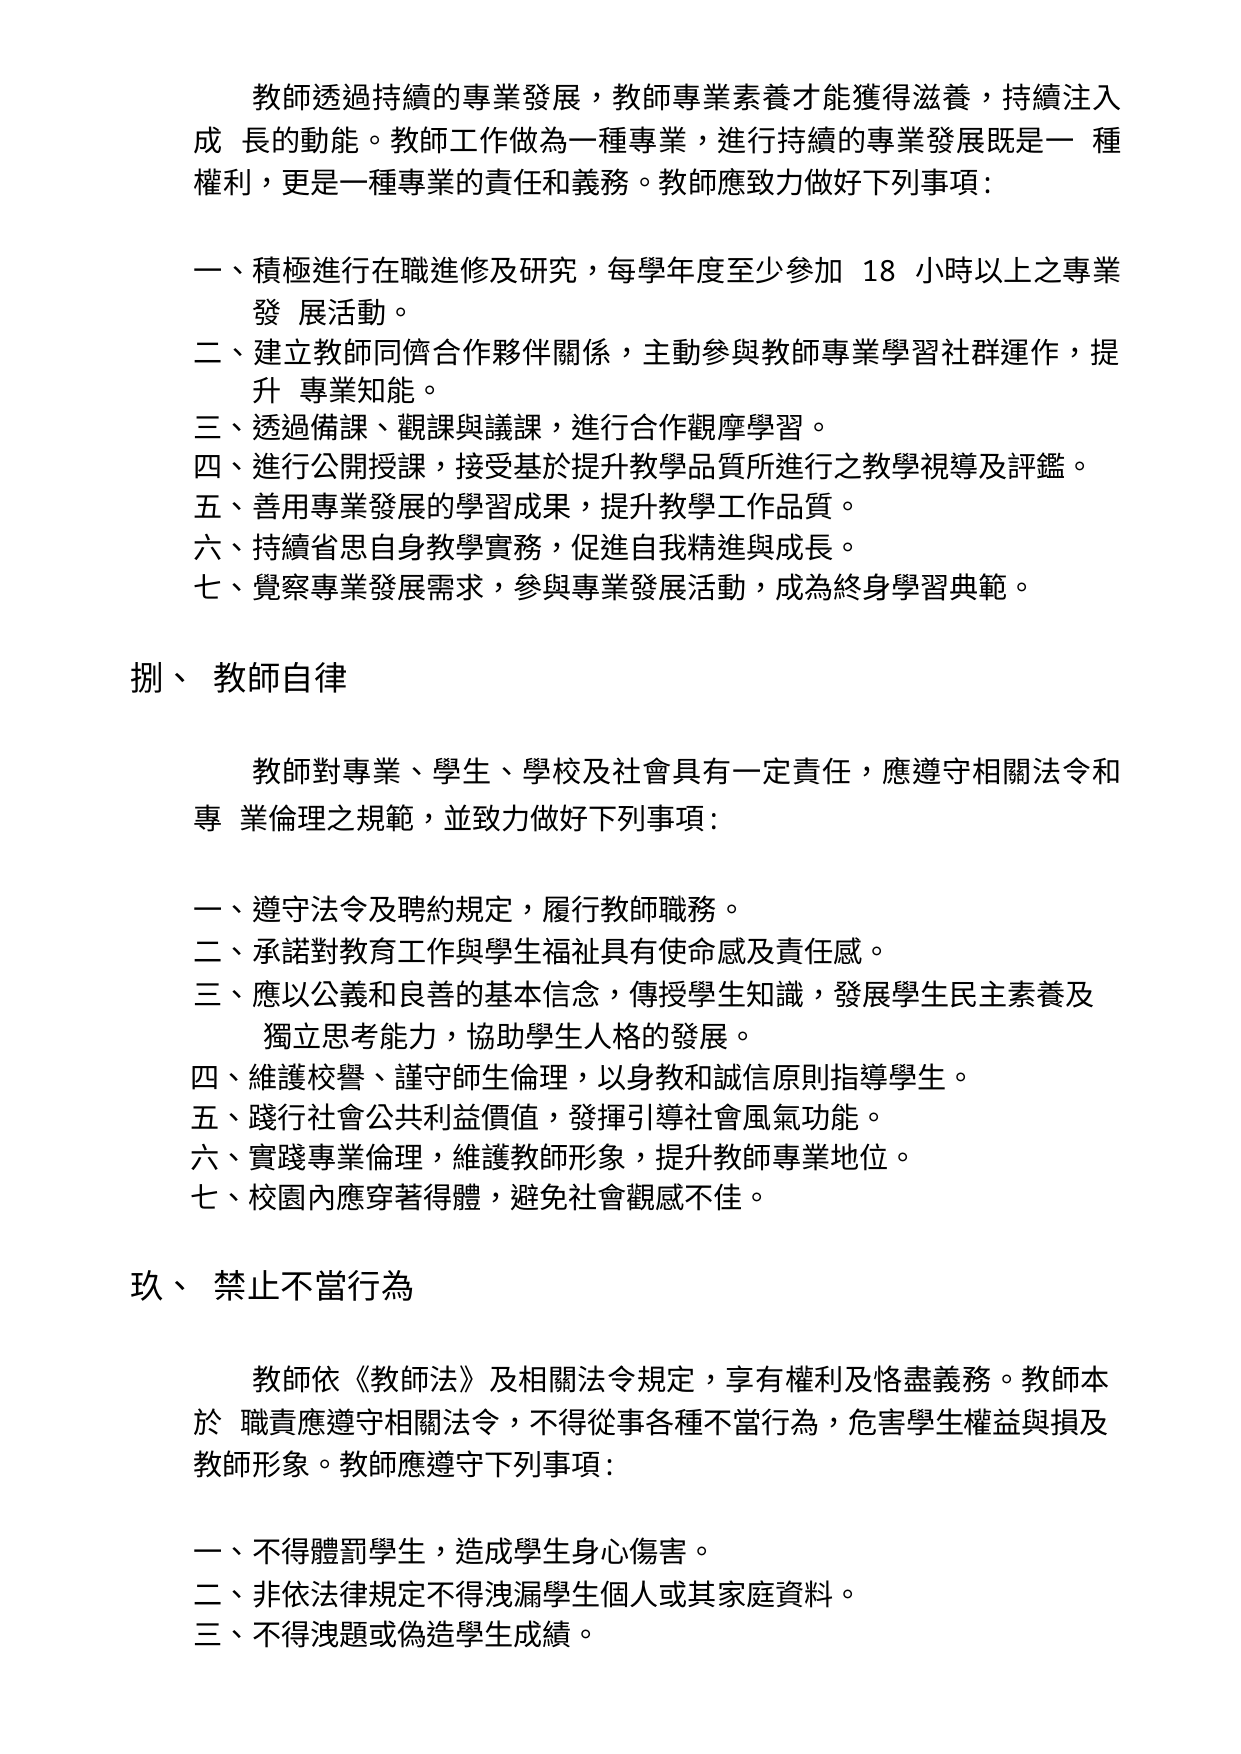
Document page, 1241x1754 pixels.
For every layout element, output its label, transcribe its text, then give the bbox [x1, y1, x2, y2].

text 四、維護校譽、謹守師生倫理，以身教和誠信原則指導學生。 [118, 1056, 1122, 1096]
text 三、應以公義和良善的基本信念，傳授學生知識，發展學生民主素養及 [184, 971, 1122, 1013]
text 教師依《教師法》及相關法令規定，享有權利及恪盡義務。教師本於 職責應遵守相關法令，不得從事各種不當行為，危害學生權益與損及教師形象。教師應遵守下列事項: [194, 1357, 1110, 1484]
text 一、遵守法令及聘約規定，履行教師職務。 [194, 887, 1122, 929]
text 二、非依法律規定不得洩漏學生個人或其家庭資料。 [194, 1571, 1122, 1613]
text 三、不得洩題或偽造學生成績。 [194, 1613, 1122, 1654]
text 二、承諾對教育工作與學生福祉具有使命感及責任感。 [194, 929, 1122, 971]
text 教師對專業、學生、學校及社會具有一定責任，應遵守相關法令和專 業倫理之規範，並致力做好下列事項: [194, 749, 1122, 838]
text 一、積極進行在職進修及研究，每學年度至少參加 18 小時以上之專業發 展活動。 [193, 247, 1122, 332]
text 二、建立教師同儕合作夥伴關係，主動參與教師專業學習社群運作，提升 專業知能。 [193, 333, 1122, 409]
text 教師透過持續的專業發展，教師專業素養才能獲得滋養，持續注入成 長的動能。教師工作做為一種專業，進行持續的專業發展既是一 種權利，更是一種專業的責任和義務。教師應致力做好下列事項: [194, 75, 1122, 202]
text 六、持續省思自身教學實務，促進自我精進與成長。 [194, 526, 1122, 566]
text 三、透過備課、觀課與議課，進行合作觀摩學習。 [194, 409, 1122, 445]
text 四、進行公開授課，接受基於提升教學品質所進行之教學視導及評鑑。 [194, 446, 1122, 486]
text 六、實踐專業倫理，維護教師形象，提升教師專業地位。 [118, 1136, 1122, 1176]
text 五、踐行社會公共利益價值，發揮引導社會風氣功能。 [118, 1096, 1122, 1136]
text 一、不得體罰學生，造成學生身心傷害。 [194, 1529, 1122, 1571]
text 五、善用專業發展的學習成果，提升教學工作品質。 [194, 486, 1122, 526]
text 玖、 禁止不當行為 [130, 1259, 1122, 1308]
text 七、覺察專業發展需求，參與專業發展活動，成為終身學習典範。 [194, 566, 1122, 606]
text 捌、 教師自律 [130, 652, 1122, 700]
text 獨立思考能力，協助學生人格的發展。 [184, 1013, 1122, 1056]
text 七、校園內應穿著得體，避免社會觀感不佳。 [118, 1176, 1122, 1216]
